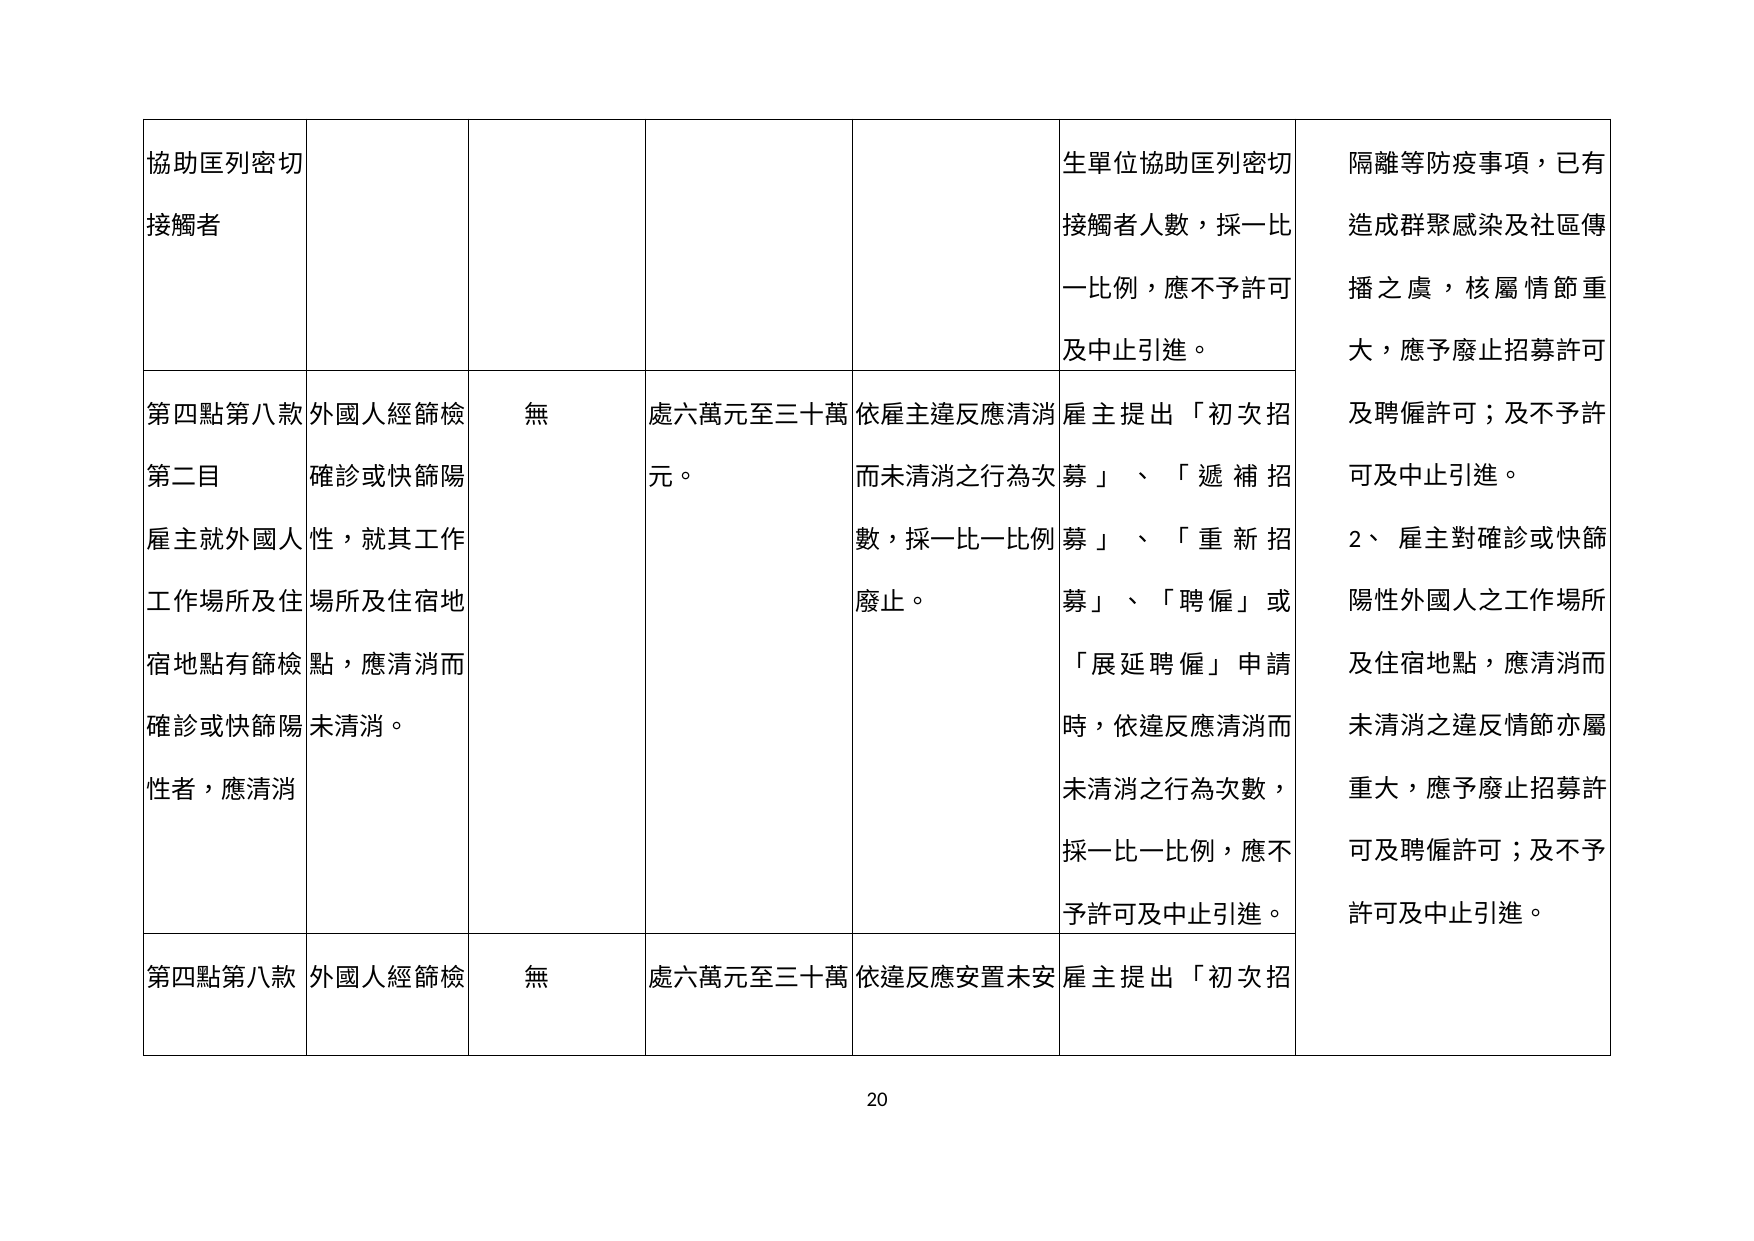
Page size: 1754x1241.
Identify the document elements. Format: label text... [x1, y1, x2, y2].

table_cell 協助匡列密切接觸者 [144, 120, 306, 369]
table_cell 外國人經篩檢 [307, 934, 468, 1055]
table_cell 依雇主違反應清消而未清消之行為次數，採一比一比例廢止。 [853, 371, 1059, 933]
table_cell 第四點第八款第二目 雇主就外國人工作場所及住宿地點有篩檢確診或快篩陽性者，應清消 [144, 371, 306, 933]
table_cell 處六萬元至三十萬 [646, 934, 852, 1055]
table_cell 雇主提出「初次招 [1060, 934, 1295, 1055]
table_cell [646, 120, 852, 369]
table_cell 處六萬元至三十萬元。 [646, 371, 852, 933]
table_cell 無 [469, 934, 645, 1055]
table_cell [469, 120, 645, 369]
table_cell 第四點第八款 [144, 934, 306, 1055]
table_cell [853, 120, 1059, 369]
table_cell 依違反應安置未安 [853, 934, 1059, 1055]
table_cell 生單位協助匡列密切接觸者人數，採一比一比例，應不予許可及中止引進。 [1060, 120, 1295, 369]
table_cell 外國人經篩檢確診或快篩陽性，就其工作場所及住宿地點，應清消而未清消。 [307, 371, 468, 933]
table_cell [307, 120, 468, 369]
table_cell 無 [469, 371, 645, 933]
table_cell 隔離等防疫事項，已有造成群聚感染及社區傳播之虞，核屬情節重大，應予廢止招募許可及聘僱許可；及不予許可及中止引進。 雇主對確診或快篩陽性外國人之工作場所及住宿地點，應清消而未清消之違反情節亦屬重大，應予廢止招募許可及聘僱許可；及不予許可及中止引進。 [1296, 120, 1610, 1055]
table_cell 雇主提出「初次招募」、「遞補招募」、「重新招募」、「聘僱」或「展延聘僱」申請時，依違反應清消而未清消之行為次數，採一比一比例，應不予許可及中止引進。 [1060, 371, 1295, 933]
